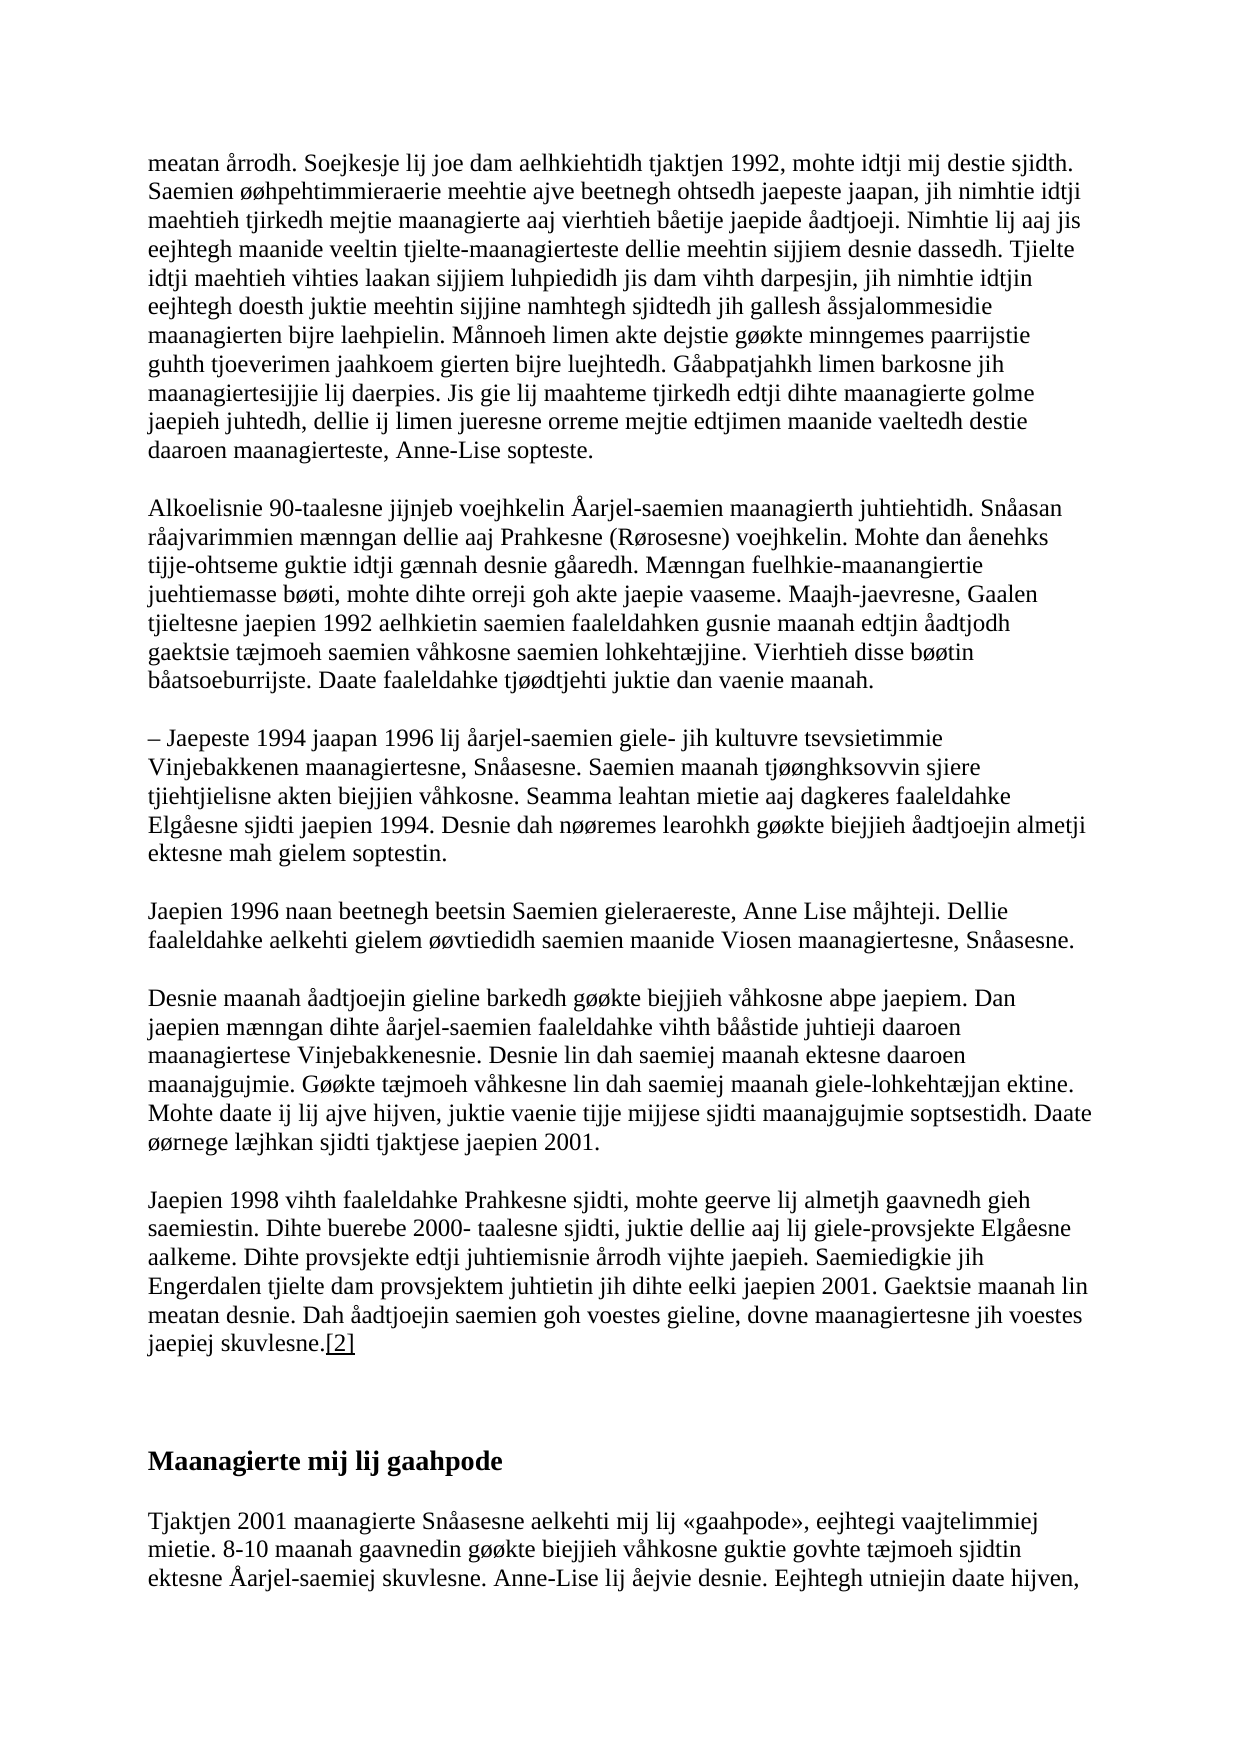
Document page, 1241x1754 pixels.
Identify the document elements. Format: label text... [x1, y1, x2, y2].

text Desnie maanah åadtjoejin gieline barkedh gøøkte biejjieh våhkosne abpe jaepiem. Dan jaepien mænngan dihte åarjel-saemien faaleldahke vihth bååstide juhtieji daaroen maanagiertese Vinjebakkenesnie. Desnie lin dah saemiej maanah ektesne daaroen maanajgujmie. Gøøkte tæjmoeh våhkesne lin dah saemiej maanah giele-lohkehtæjjan ektine. Mohte daate ij lij ajve hijven, juktie vaenie tijje mijjese sjidti maanajgujmie soptsestidh. Daate øørnege læjhkan sjidti tjaktjese jaepien 2001. [148, 983, 1093, 1156]
text Tjaktjen 2001 maanagierte Snåasesne aelkehti mij lij «gaahpode», eejhtegi vaajtelimmiej mietie. 8-10 maanah gaavnedin gøøkte biejjieh våhkosne guktie govhte tæjmoeh sjidtin ektesne Åarjel-saemiej skuvlesne. Anne-Lise lij åejvie desnie. Eejhtegh utniejin daate hijven, [148, 1506, 1093, 1592]
text – Jaepeste 1994 jaapan 1996 lij åarjel-saemien giele- jih kultuvre tsevsietimmie Vinjebakkenen maanagiertesne, Snåasesne. Saemien maanah tjøønghksovvin sjiere tjiehtjielisne akten biejjien våhkosne. Seamma leahtan mietie aaj dagkeres faaleldahke Elgåesne sjidti jaepien 1994. Desnie dah nøøremes learohkh gøøkte biejjieh åadtjoejin almetji ektesne mah gielem soptestin. [148, 723, 1093, 867]
text meatan årrodh. Soejkesje lij joe dam aelhkiehtidh tjaktjen 1992, mohte idtji mij destie sjidth. Saemien øøhpehtimmieraerie meehtie ajve beetnegh ohtsedh jaepeste jaapan, jih nimhtie idtji maehtieh tjirkedh mejtie maanagierte aaj vierhtieh båetije jaepide åadtjoeji. Nimhtie lij aaj jis eejhtegh maanide veeltin tjielte-maanagierteste dellie meehtin sijjiem desnie dassedh. Tjielte idtji maehtieh vihties laakan sijjiem luhpiedidh jis dam vihth darpesjin, jih nimhtie idtjin eejhtegh doesth juktie meehtin sijjine namhtegh sjidtedh jih gallesh åssjalommesidie maanagierten bijre laehpielin. Månnoeh limen akte dejstie gøøkte minngemes paarrijstie guhth tjoeverimen jaahkoem gierten bijre luejhtedh. Gåabpatjahkh limen barkosne jih maanagiertesijjie lij daerpies. Jis gie lij maahteme tjirkedh edtji dihte maanagierte golme jaepieh juhtedh, dellie ij limen jueresne orreme mejtie edtjimen maanide vaeltedh destie daaroen maanagierteste, Anne-Lise sopteste. [148, 148, 1093, 464]
text Alkoelisnie 90-taalesne jijnjeb voejhkelin Åarjel-saemien maanagierth juhtiehtidh. Snåasan råajvarimmien mænngan dellie aaj Prahkesne (Rørosesne) voejhkelin. Mohte dan åenehks tijje-ohtseme guktie idtji gænnah desnie gåaredh. Mænngan fuelhkie-maanangiertie juehtiemasse bøøti, mohte dihte orreji goh akte jaepie vaaseme. Maajh-jaevresne, Gaalen tjieltesne jaepien 1992 aelhkietin saemien faaleldahken gusnie maanah edtjin åadtjodh gaektsie tæjmoeh saemien våhkosne saemien lohkehtæjjine. Vierhtieh disse bøøtin båatsoeburrijste. Daate faaleldahke tjøødtjehti juktie dan vaenie maanah. [148, 493, 1093, 694]
text Jaepien 1998 vihth faaleldahke Prahkesne sjidti, mohte geerve lij almetjh gaavnedh gieh saemiestin. Dihte buerebe 2000- taalesne sjidti, juktie dellie aaj lij giele-provsjekte Elgåesne aalkeme. Dihte provsjekte edtji juhtiemisnie årrodh vijhte jaepieh. Saemiedigkie jih Engerdalen tjielte dam provsjektem juhtietin jih dihte eelki jaepien 2001. Gaektsie maanah lin meatan desnie. Dah åadtjoejin saemien goh voestes gieline, dovne maanagiertesne jih voestes jaepiej skuvlesne.[2] [148, 1185, 1093, 1357]
subtitle Maanagierte mij lij gaahpode [148, 1444, 1093, 1477]
text Jaepien 1996 naan beetnegh beetsin Saemien gieleraereste, Anne Lise måjhteji. Dellie faaleldahke aelkehti gielem øøvtiedidh saemien maanide Viosen maanagiertesne, Snåasesne. [148, 896, 1093, 954]
